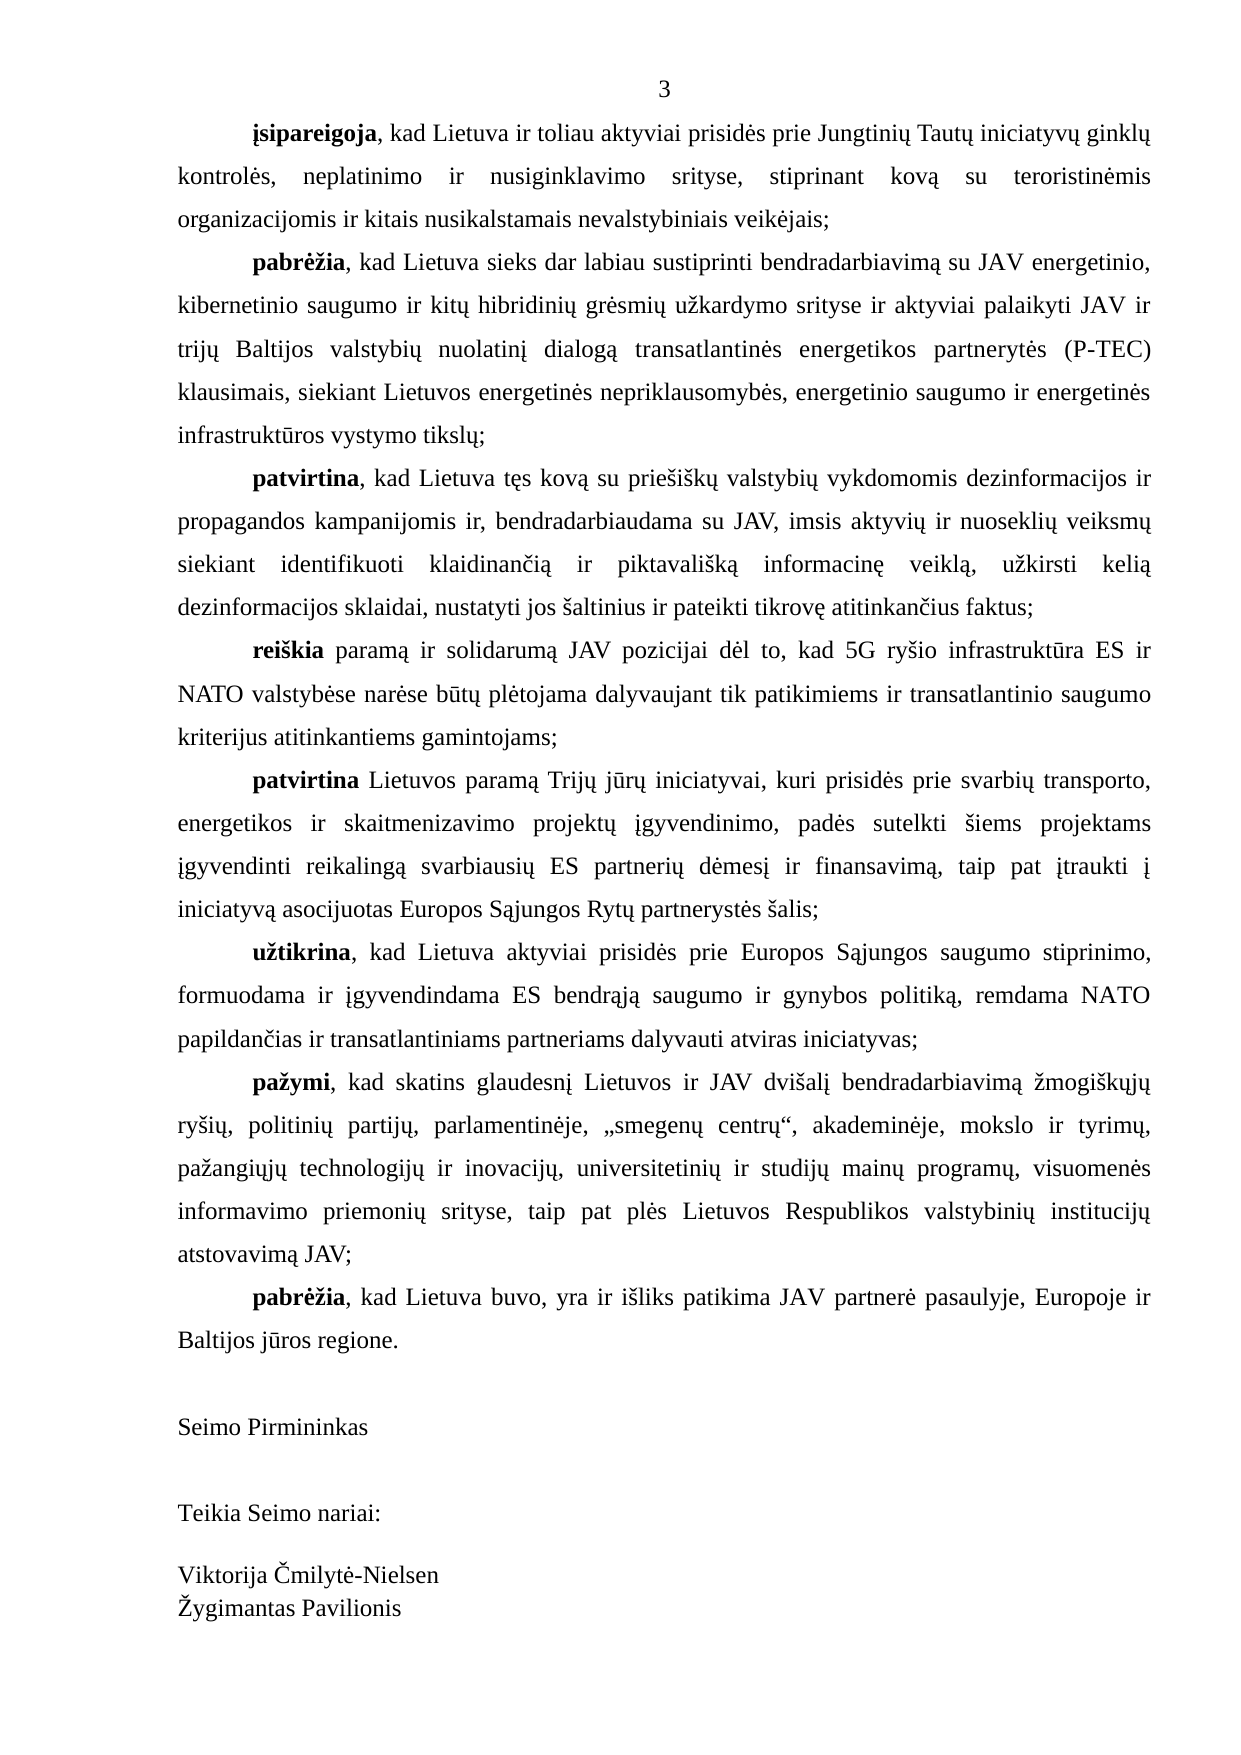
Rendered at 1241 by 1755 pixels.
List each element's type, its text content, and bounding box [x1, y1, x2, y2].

text Viktorija Čmilytė-Nielsen [177, 1560, 1152, 1589]
text patvirtina Lietuvos paramą Trijų jūrų iniciatyvai, kuri prisidės prie svarbių transporto, energetikos ir skaitmenizavimo projektų įgyvendinimo, padės sutelkti šiems projektams įgyvendinti reikalingą svarbiausių ES partnerių dėmesį ir finansavimą, taip pat įtraukti į iniciatyvą asocijuotas Europos Sąjungos Rytų partnerystės šalis; [177, 765, 1152, 923]
text Teikia Seimo nariai: [177, 1498, 1152, 1527]
text pabrėžia, kad Lietuva sieks dar labiau sustiprinti bendradarbiavimą su JAV energetinio, kibernetinio saugumo ir kitų hibridinių grėsmių užkardymo srityse ir aktyviai palaikyti JAV ir trijų Baltijos valstybių nuolatinį dialogą transatlantinės energetikos partnerytės (P-TEC) klausimais, siekiant Lietuvos energetinės nepriklausomybės, energetinio saugumo ir energetinės infrastruktūros vystymo tikslų; [177, 247, 1152, 449]
text pažymi, kad skatins glaudesnį Lietuvos ir JAV dvišalį bendradarbiavimą žmogiškųjų ryšių, politinių partijų, parlamentinėje, „smegenų centrų“, akademinėje, mokslo ir tyrimų, pažangiųjų technologijų ir inovacijų, universitetinių ir studijų mainų programų, visuomenės informavimo priemonių srityse, taip pat plės Lietuvos Respublikos valstybinių institucijų atstovavimą JAV; [177, 1067, 1152, 1268]
text Seimo Pirmininkas [177, 1412, 1152, 1441]
text reiškia paramą ir solidarumą JAV pozicijai dėl to, kad 5G ryšio infrastruktūra ES ir NATO valstybėse narėse būtų plėtojama dalyvaujant tik patikimiems ir transatlantinio saugumo kriterijus atitinkantiems gamintojams; [177, 636, 1152, 751]
text Žygimantas Pavilionis [177, 1593, 1152, 1622]
text užtikrina, kad Lietuva aktyviai prisidės prie Europos Sąjungos saugumo stiprinimo, formuodama ir įgyvendindama ES bendrąją saugumo ir gynybos politiką, remdama NATO papildančias ir transatlantiniams partneriams dalyvauti atviras iniciatyvas; [177, 937, 1152, 1052]
text pabrėžia, kad Lietuva buvo, yra ir išliks patikima JAV partnerė pasaulyje, Europoje ir Baltijos jūros regione. [177, 1282, 1152, 1354]
text patvirtina, kad Lietuva tęs kovą su priešiškų valstybių vykdomomis dezinformacijos ir propagandos kampanijomis ir, bendradarbiaudama su JAV, imsis aktyvių ir nuoseklių veiksmų siekiant identifikuoti klaidinančią ir piktavališką informacinę veiklą, užkirsti kelią dezinformacijos sklaidai, nustatyti jos šaltinius ir pateikti tikrovę atitinkančius faktus; [177, 463, 1152, 621]
text įsipareigoja, kad Lietuva ir toliau aktyviai prisidės prie Jungtinių Tautų iniciatyvų ginklų kontrolės, neplatinimo ir nusiginklavimo srityse, stiprinant kovą su teroristinėmis organizacijomis ir kitais nusikalstamais nevalstybiniais veikėjais; [177, 118, 1152, 233]
